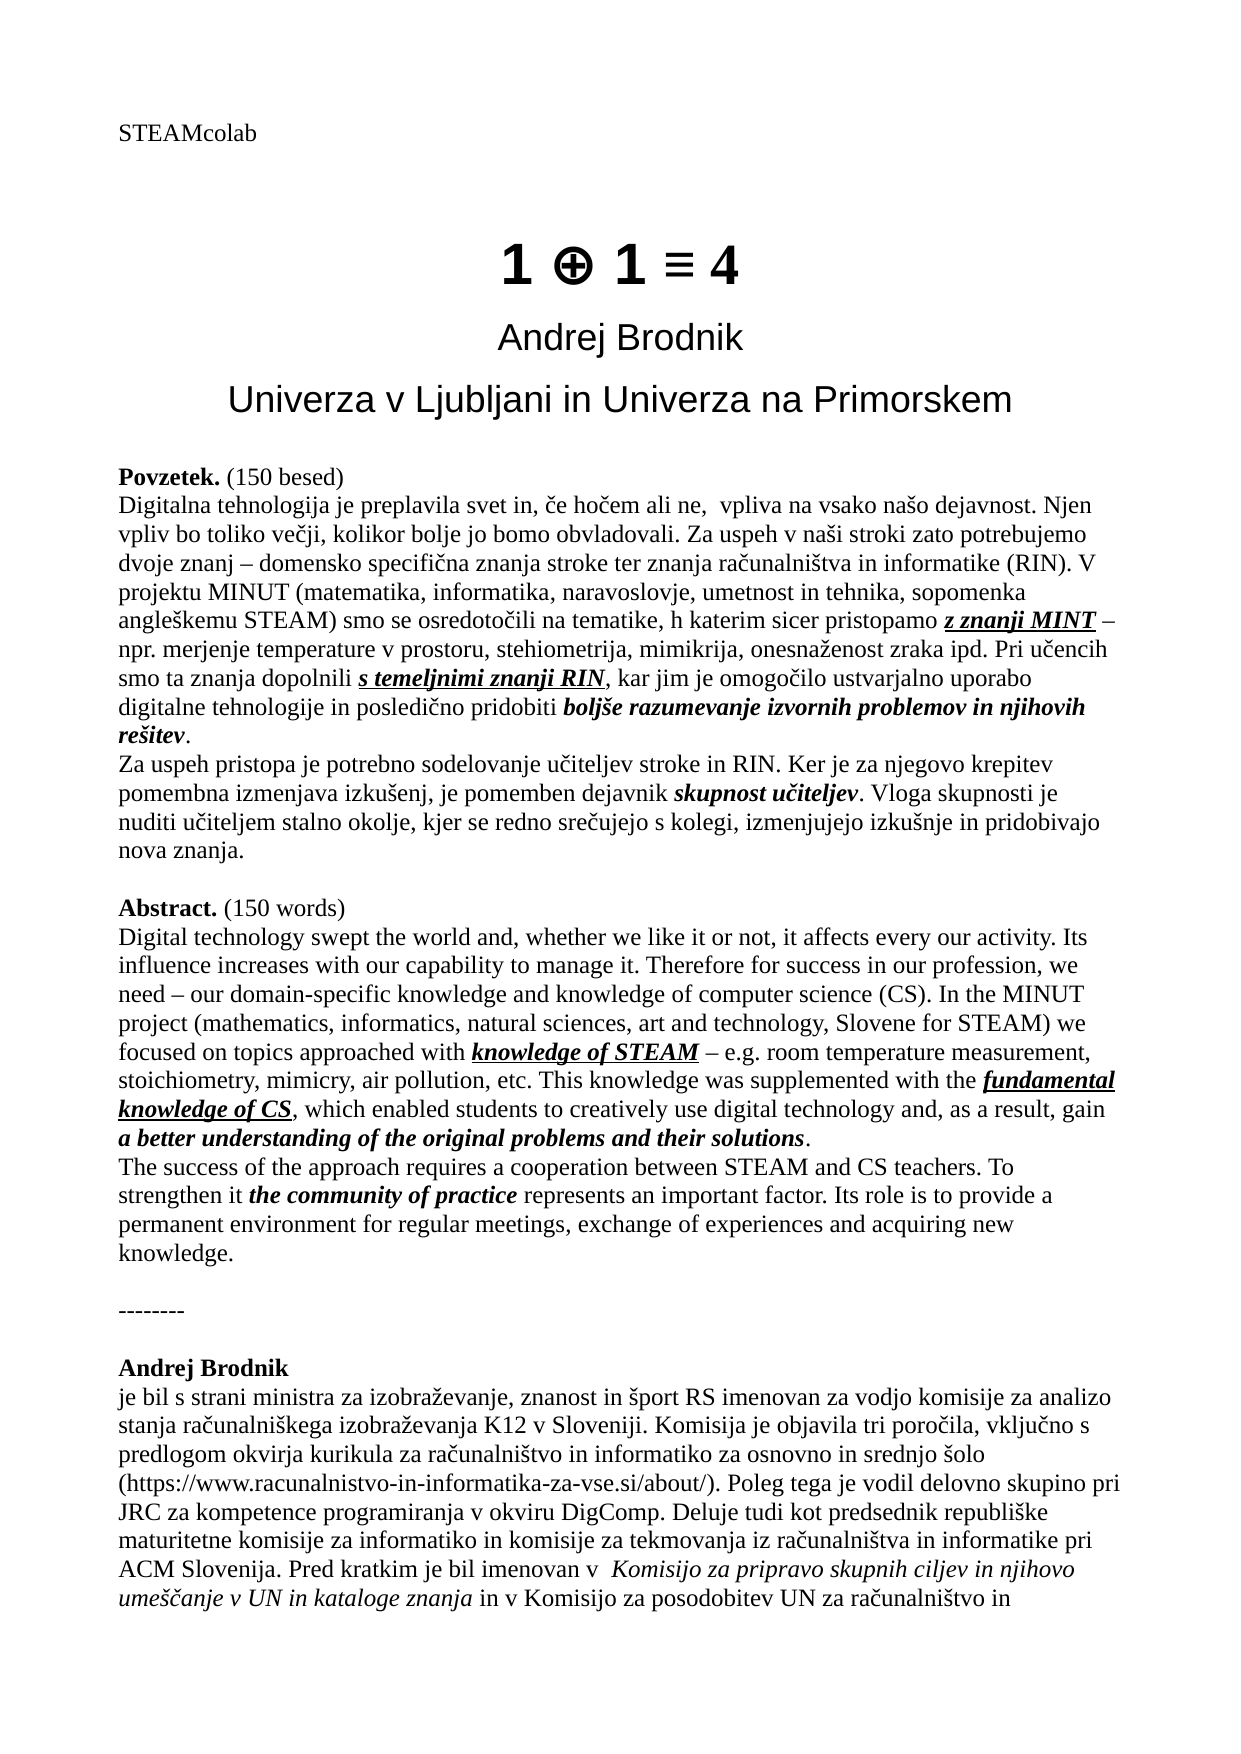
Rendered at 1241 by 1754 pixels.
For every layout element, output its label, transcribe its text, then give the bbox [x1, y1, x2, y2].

text Povzetek. (150 besed) [118, 462, 1122, 490]
text je bil s strani ministra za izobraževanje, znanost in šport RS imenovan za vodjo komisije za analizo stanja računalniškega izobraževanja K12 v Sloveniji. Komisija je objavila tri poročila, vključno s predlogom okvirja kurikula za računalništvo in informatiko za osnovno in srednjo šolo (https://www.racunalnistvo-in-informatika-za-vse.si/about/). Poleg tega je vodil delovno skupino pri JRC za kompetence programiranja v okviru DigComp. Deluje tudi kot predsednik republiške maturitetne komisije za informatiko in komisije za tekmovanja iz računalništva in informatike pri ACM Slovenija. Pred kratkim je bil imenovan v Komisijo za pripravo skupnih ciljev in njihovo umeščanje v UN in kataloge znanja in v Komisijo za posodobitev UN za računalništvo in [118, 1382, 1122, 1612]
text Za uspeh pristopa je potrebno sodelovanje učiteljev stroke in RIN. Ker je za njegovo krepitev pomembna izmenjava izkušenj, je pomemben dejavnik skupnost učiteljev. Vloga skupnosti je nuditi učiteljem stalno okolje, kjer se redno srečujejo s kolegi, izmenjujejo izkušnje in pridobivajo nova znanja. [118, 749, 1122, 864]
subtitle Andrej Brodnik [118, 315, 1122, 358]
text -------- [118, 1295, 1122, 1324]
text Andrej Brodnik [118, 1353, 1122, 1382]
text STEAMcolab [118, 118, 1122, 147]
subtitle Univerza v Ljubljani in Univerza na Primorskem [118, 377, 1122, 420]
text Digitalna tehnologija je preplavila svet in, če hočem ali ne, vpliva na vsako našo dejavnost. Njen vpliv bo toliko večji, kolikor bolje jo bomo obvladovali. Za uspeh v naši stroki zato potrebujemo dvoje znanj – domensko specifična znanja stroke ter znanja računalništva in informatike (RIN). V projektu MINUT (matematika, informatika, naravoslovje, umetnost in tehnika, sopomenka angleškemu STEAM) smo se osredotočili na tematike, h katerim sicer pristopamo z znanji MINT – npr. merjenje temperature v prostoru, stehiometrija, mimikrija, onesnaženost zraka ipd. Pri učencih smo ta znanja dopolnili s temeljnimi znanji RIN, kar jim je omogočilo ustvarjalno uporabo digitalne tehnologije in posledično pridobiti boljše razumevanje izvornih problemov in njihovih rešitev. [118, 490, 1122, 749]
text The success of the approach requires a cooperation between STEAM and CS teachers. To strengthen it the community of practice represents an important factor. Its role is to provide a permanent environment for regular meetings, exchange of experiences and acquiring new knowledge. [118, 1152, 1122, 1267]
text Abstract. (150 words) [118, 893, 1122, 922]
title 1 ⊕ 1 ≡ 4 [118, 229, 1122, 297]
text Digital technology swept the world and, whether we like it or not, it affects every our activity. Its influence increases with our capability to manage it. Therefore for success in our profession, we need – our domain-specific knowledge and knowledge of computer science (CS). In the MINUT project (mathematics, informatics, natural sciences, art and technology, Slovene for STEAM) we focused on topics approached with knowledge of STEAM – e.g. room temperature measurement, stoichiometry, mimicry, air pollution, etc. This knowledge was supplemented with the fundamental knowledge of CS, which enabled students to creatively use digital technology and, as a result, gain a better understanding of the original problems and their solutions. [118, 922, 1122, 1152]
